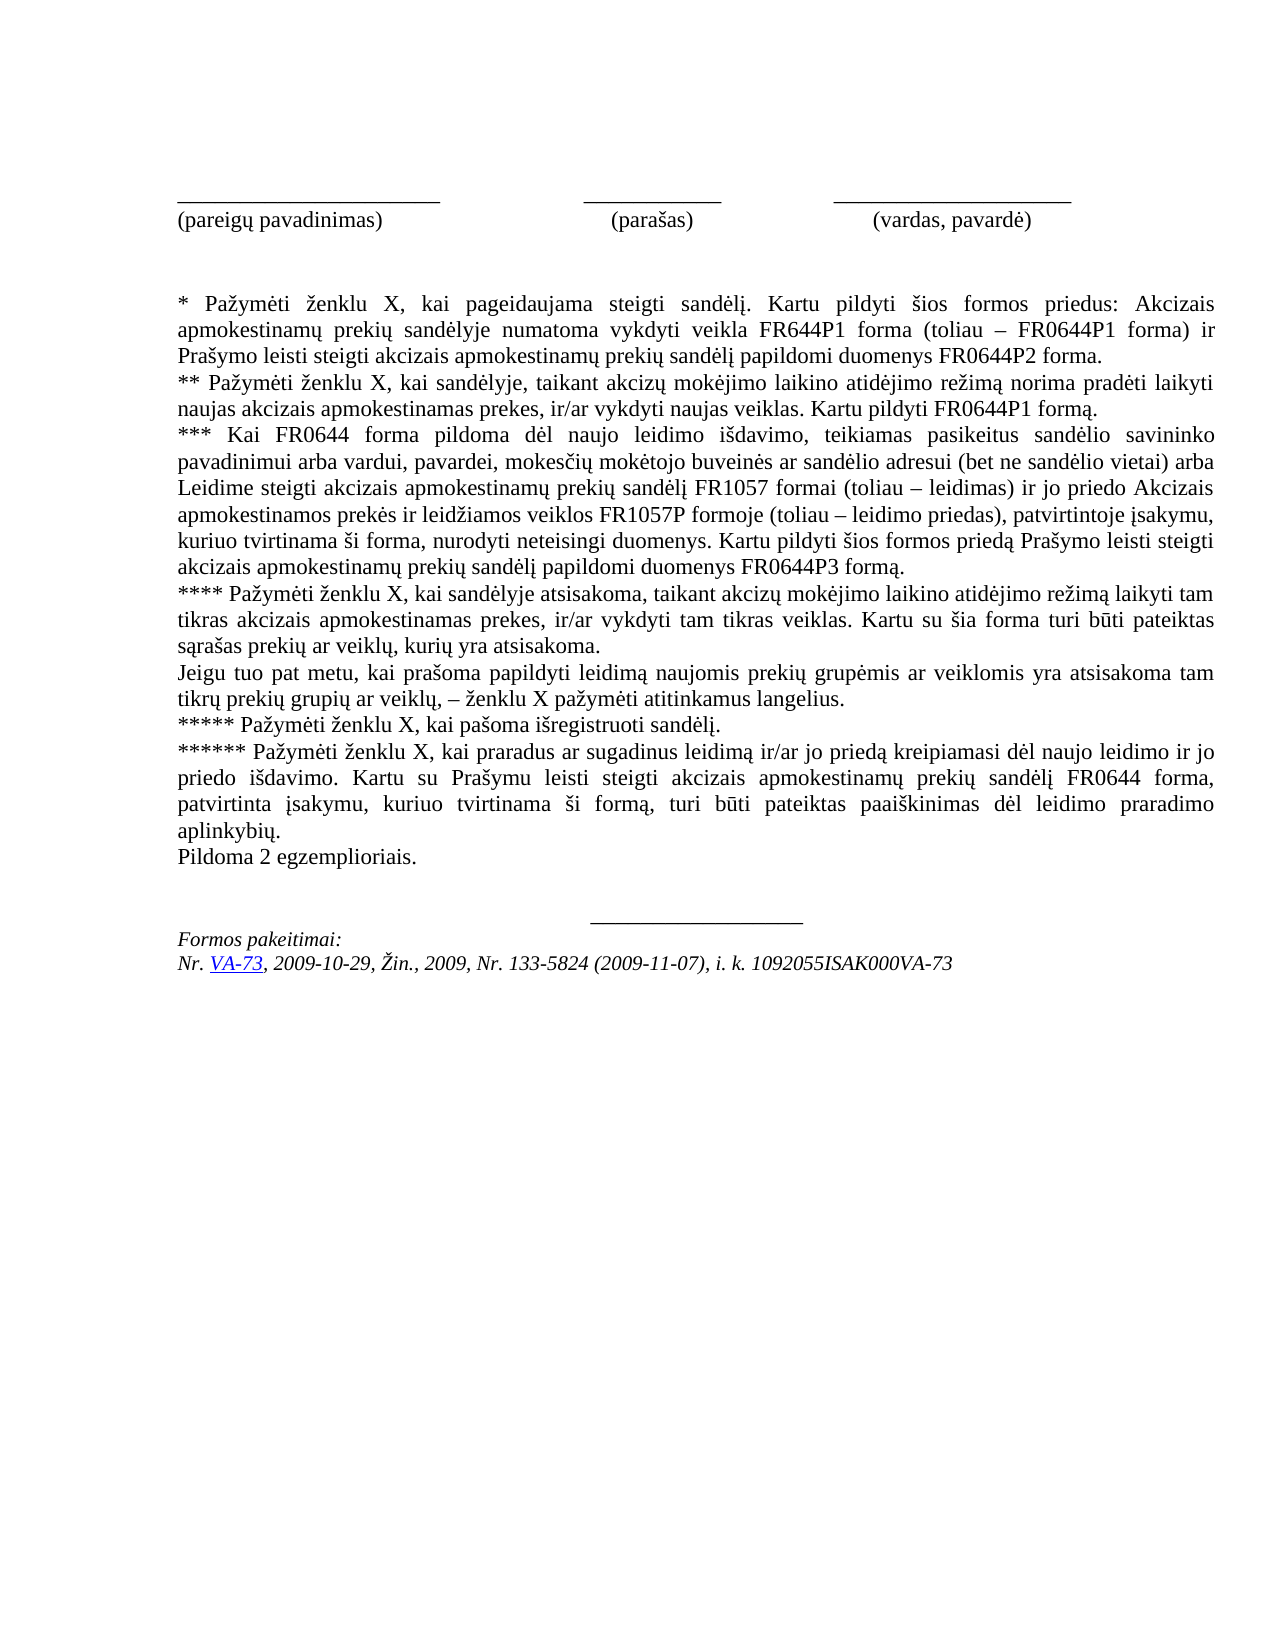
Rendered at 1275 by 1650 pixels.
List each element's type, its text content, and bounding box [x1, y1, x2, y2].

text Nr. VA-73, 2009-10-29, Žin., 2009, Nr. 133-5824 (2009-11-07), i. k. 1092055ISAK000VA-73 [177, 951, 1216, 975]
text _________________ [177, 898, 1216, 927]
text ***** Pažymėti ženklu X, kai pašoma išregistruoti sandėlį. [177, 711, 1216, 738]
text *** Kai FR0644 forma pildoma dėl naujo leidimo išdavimo, teikiamas pasikeitus sandėlio savininko pavadinimui arba vardui, pavardei, mokesčių mokėtojo buveinės ar sandėlio adresui (bet ne sandėlio vietai) arba Leidime steigti akcizais apmokestinamų prekių sandėlį FR1057 formai (toliau – leidimas) ir jo priedo Akcizais apmokestinamos prekės ir leidžiamos veiklos FR1057P formoje (toliau – leidimo priedas), patvirtintoje įsakymu, kuriuo tvirtinama ši forma, nurodyti neteisingi duomenys. Kartu pildyti šios formos priedą Prašymo leisti steigti akcizais apmokestinamų prekių sandėlį papildomi duomenys FR0644P3 formą. [177, 422, 1216, 580]
text Formos pakeitimai: [177, 927, 1216, 951]
text **** Pažymėti ženklu X, kai sandėlyje atsisakoma, taikant akcizų mokėjimo laikino atidėjimo režimą laikyti tam tikras akcizais apmokestinamas prekes, ir/ar vykdyti tam tikras veiklas. Kartu su šia forma turi būti pateiktas sąrašas prekių ar veiklų, kurių yra atsisakoma. [177, 580, 1216, 659]
text * Pažymėti ženklu X, kai pageidaujama steigti sandėlį. Kartu pildyti šios formos priedus: Akcizais apmokestinamų prekių sandėlyje numatoma vykdyti veikla FR644P1 forma (toliau – FR0644P1 forma) ir Prašymo leisti steigti akcizais apmokestinamų prekių sandėlį papildomi duomenys FR0644P2 forma. [177, 290, 1216, 369]
text ****** Pažymėti ženklu X, kai praradus ar sugadinus leidimą ir/ar jo priedą kreipiamasi dėl naujo leidimo ir jo priedo išdavimo. Kartu su Prašymu leisti steigti akcizais apmokestinamų prekių sandėlį FR0644 forma, patvirtinta įsakymu, kuriuo tvirtinama ši formą, turi būti pateiktas paaiškinimas dėl leidimo praradimo aplinkybių. [177, 738, 1216, 843]
text Jeigu tuo pat metu, kai prašoma papildyti leidimą naujomis prekių grupėmis ar veiklomis yra atsisakoma tam tikrų prekių grupių ar veiklų, – ženklu X pažymėti atitinkamus langelius. [177, 659, 1216, 711]
text ** Pažymėti ženklu X, kai sandėlyje, taikant akcizų mokėjimo laikino atidėjimo režimą norima pradėti laikyti naujas akcizais apmokestinamas prekes, ir/ar vykdyti naujas veiklas. Kartu pildyti FR0644P1 formą. [177, 369, 1216, 422]
text _____________________ ___________ ___________________ [177, 177, 1216, 206]
text (pareigų pavadinimas) (parašas) (vardas, pavardė) [177, 206, 1216, 232]
text Pildoma 2 egzemplioriais. [177, 843, 1216, 869]
